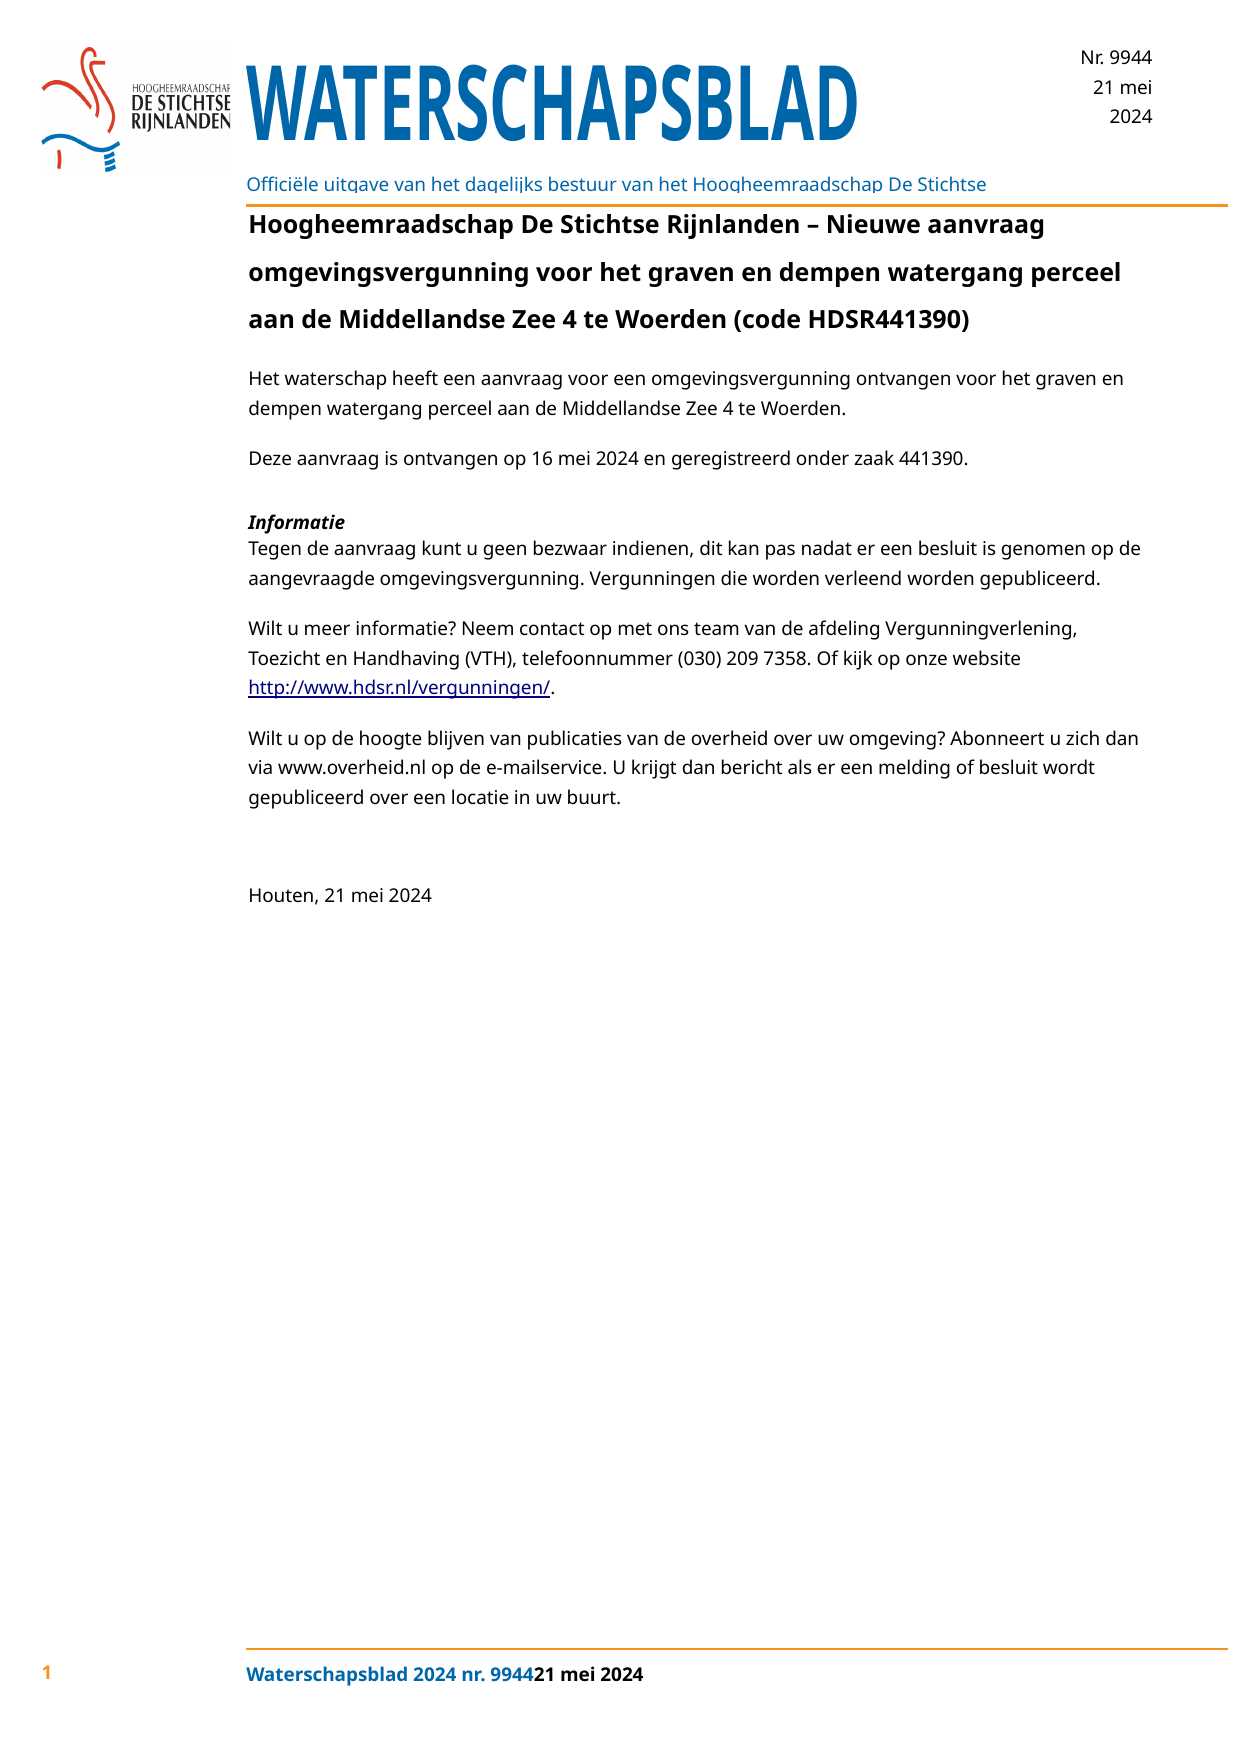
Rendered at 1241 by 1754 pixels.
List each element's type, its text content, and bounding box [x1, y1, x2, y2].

text Tegen de aanvraag kunt u geen bezwaar indienen, dit kan pas nadat er een besluit is genomen op de aangevraagde omgevingsvergunning. Vergunningen die worden verleend worden gepubliceerd. [248, 535, 1152, 591]
text Deze aanvraag is ontvangen op 16 mei 2024 en geregistreerd onder zaak 441390. [248, 446, 1152, 471]
text Houten, 21 mei 2024 [248, 882, 1152, 908]
text Informatie [248, 509, 1152, 535]
text Wilt u meer informatie? Neem contact op met ons team van de afdeling Vergunningverlening, Toezicht en Handhaving (VTH), telefoonnummer (030) 209 7358. Of kijk op onze website http://www.hdsr.nl/vergunningen/. [248, 615, 1152, 700]
picture [41, 47, 231, 172]
text Wilt u op de hoogte blijven van publicaties van de overheid over uw omgeving? Abonneert u zich dan via www.overheid.nl op de e-mailservice. U krijgt dan bericht als er een melding of besluit wordt gepubliceerd over een locatie in uw buurt. [248, 725, 1152, 810]
text Het waterschap heeft een aanvraag voor een omgevingsvergunning ontvangen voor het graven en dempen watergang perceel aan de Middellandse Zee 4 te Woerden. [248, 366, 1152, 421]
text Hoogheemraadschap De Stichtse Rijnlanden – Nieuwe aanvraag omgevingsvergunning voor het graven en dempen watergang perceel aan de Middellandse Zee 4 te Woerden (code HDSR441390) [248, 207, 1152, 336]
